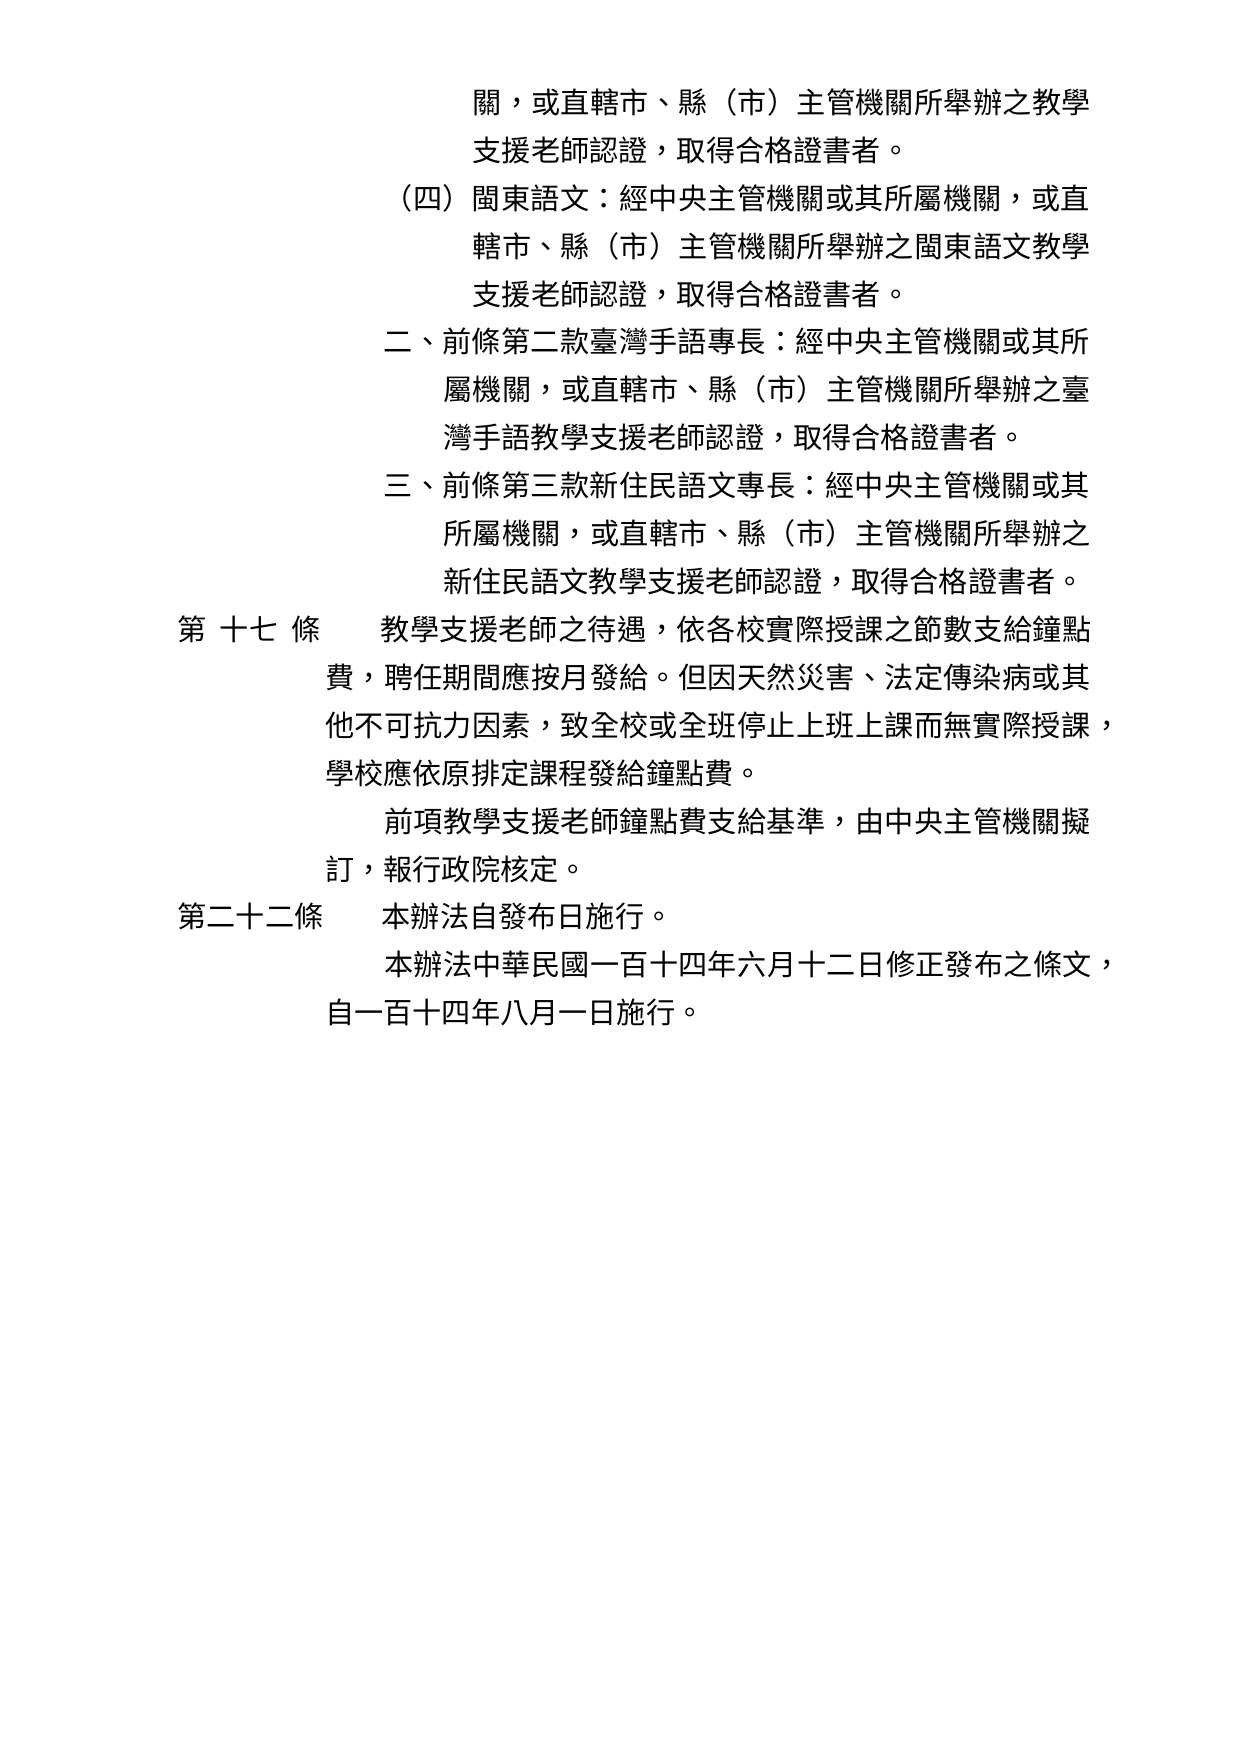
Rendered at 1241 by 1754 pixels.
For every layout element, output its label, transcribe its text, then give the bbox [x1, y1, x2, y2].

text 二、前條第二款臺灣手語專長：經中央主管機關或其所屬機關，或直轄市、縣（市）主管機關所舉辦之臺灣手語教學支援老師認證，取得合格證書者。 [177, 314, 1092, 458]
text 第 十七 條 教學支援老師之待遇，依各校實際授課之節數支給鐘點費，聘任期間應按月發給。但因天然災害、法定傳染病或其他不可抗力因素，致全校或全班停止上班上課而無實際授課，學校應依原排定課程發給鐘點費。 [177, 602, 1092, 794]
text 前項教學支援老師鐘點費支給基準，由中央主管機關擬訂，報行政院核定。 [325, 794, 1092, 889]
text 本辦法中華民國一百十四年六月十二日修正發布之條文，自一百十四年八月一日施行。 [325, 937, 1092, 1033]
text 關，或直轄市、縣（市）主管機關所舉辦之教學支援老師認證，取得合格證書者。 [207, 75, 1092, 171]
text 三、前條第三款新住民語文專長：經中央主管機關或其所屬機關，或直轄市、縣（市）主管機關所舉辦之新住民語文教學支援老師認證，取得合格證書者。 [177, 458, 1092, 602]
text 第二十二條 本辦法自發布日施行。 [177, 889, 1092, 937]
text （四）閩東語文：經中央主管機關或其所屬機關，或直轄市、縣（市）主管機關所舉辦之閩東語文教學支援老師認證，取得合格證書者。 [207, 171, 1092, 314]
